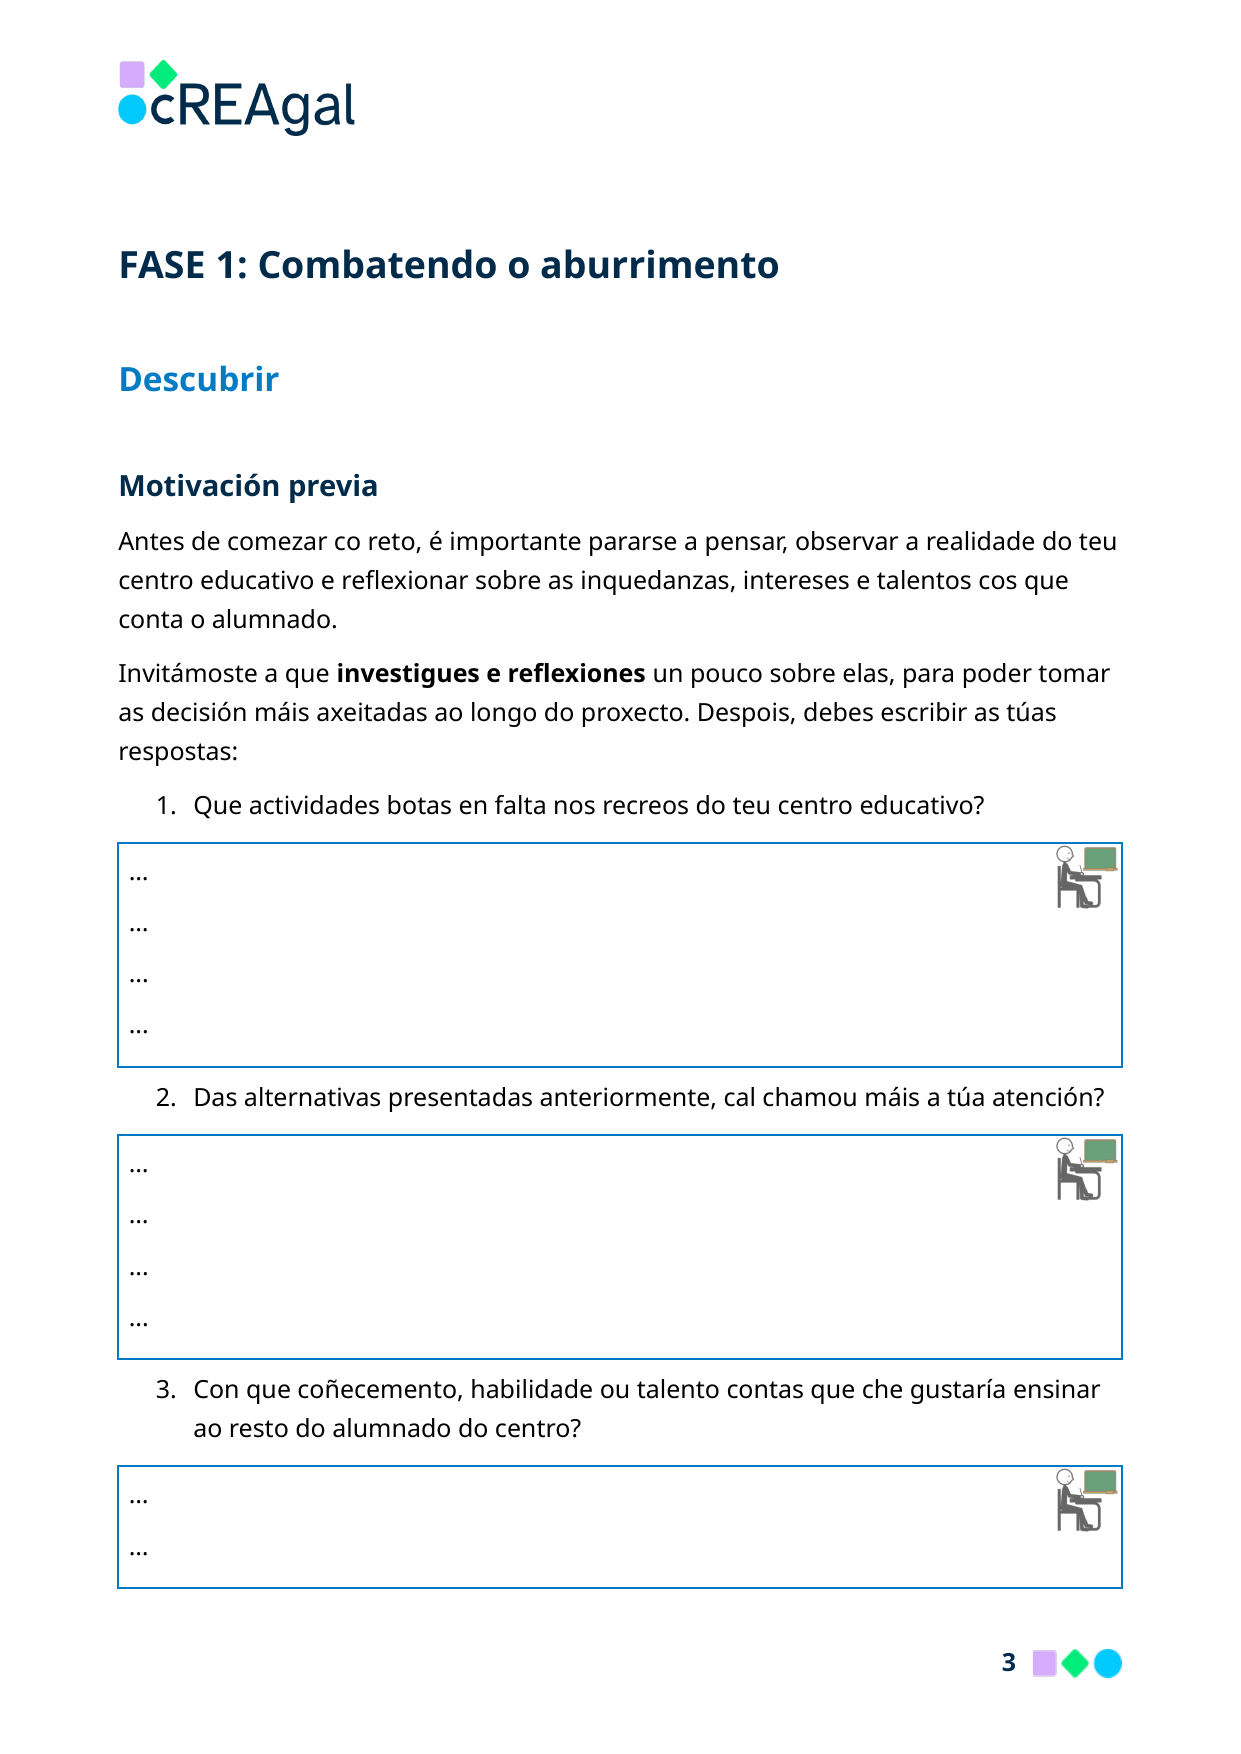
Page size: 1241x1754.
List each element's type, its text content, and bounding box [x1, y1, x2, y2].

list Que actividades botas en falta nos recreos do teu centro educativo? [156, 788, 1122, 822]
subtitle FASE 1: Combatendo o aburrimento [118, 238, 1122, 289]
picture [118, 60, 355, 136]
list Con que coñecemento, habilidade ou talento contas que che gustaría ensinar ao resto do alumnado do centro? [156, 1372, 1122, 1445]
subtitle Motivación previa [118, 466, 1122, 505]
table_header … … ... ... [119, 844, 1121, 1066]
list Das alternativas presentadas anteriormente, cal chamou máis a túa atención? [156, 1080, 1122, 1114]
table_header … … [119, 1467, 1121, 1587]
picture [1112, 1649, 1122, 1660]
subtitle Descubrir [118, 356, 1122, 402]
text Antes de comezar co reto, é importante pararse a pensar, observar a realidade do teu centro educativo e reflexionar sobre as inquedanzas, intereses e talentos cos que conta o alumnado. [118, 524, 1122, 636]
picture [1032, 1649, 1105, 1678]
picture [1111, 1666, 1122, 1678]
text Invitámoste a que investigues e reflexiones un pouco sobre elas, para poder tomar as decisión máis axeitadas ao longo do proxecto. Despois, debes escribir as túas respostas: [118, 656, 1122, 768]
table_header … … ... ... [119, 1136, 1121, 1358]
